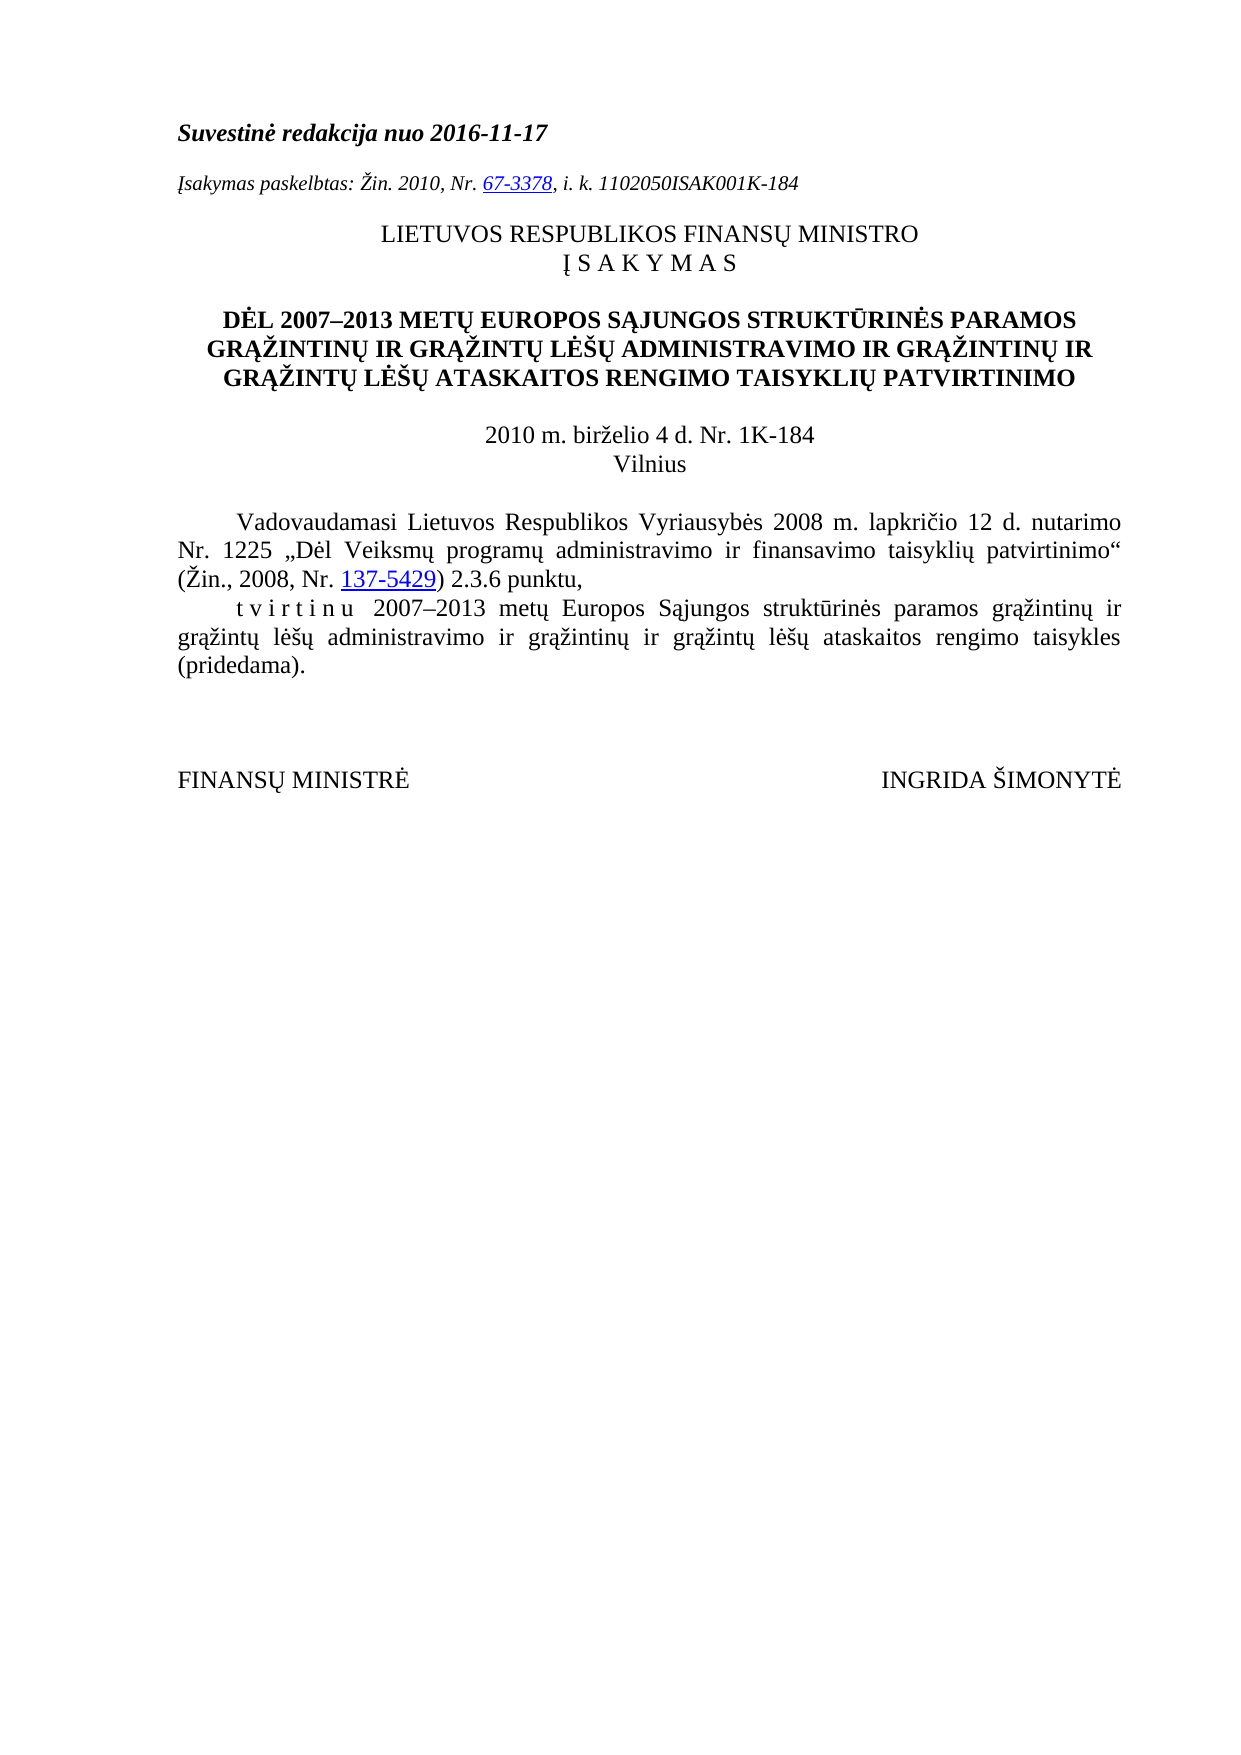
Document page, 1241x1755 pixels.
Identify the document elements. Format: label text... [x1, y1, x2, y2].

text Vilnius [177, 449, 1122, 478]
text LIETUVOS RESPUBLIKOS FINANSŲ MINISTRO [177, 219, 1122, 248]
text Suvestinė redakcija nuo 2016-11-17 [177, 118, 1122, 147]
text Vadovaudamasi Lietuvos Respublikos Vyriausybės 2008 m. lapkričio 12 d. nutarimo Nr. 1225 „Dėl Veiksmų programų administravimo ir finansavimo taisyklių patvirtinimo“ (Žin., 2008, Nr. 137-5429) 2.3.6 punktu, [177, 507, 1122, 593]
text DĖL 2007–2013 METŲ EUROPOS SĄJUNGOS STRUKTŪRINĖS PARAMOS GRĄŽINTINŲ IR GRĄŽINTŲ LĖŠŲ ADMINISTRAVIMO IR GRĄŽINTINŲ IR GRĄŽINTŲ LĖŠŲ ATASKAITOS RENGIMO TAISYKLIŲ PATVIRTINIMO [177, 305, 1122, 392]
text ĮSAKYMAS [177, 248, 1122, 277]
text FINANSŲ MINISTRĖ INGRIDA ŠIMONYTĖ [177, 765, 1122, 794]
text 2010 m. birželio 4 d. Nr. 1K-184 [177, 420, 1122, 449]
text Įsakymas paskelbtas: Žin. 2010, Nr. 67-3378, i. k. 1102050ISAK001K-184 [177, 171, 1122, 195]
text tvirtinu 2007–2013 metų Europos Sąjungos struktūrinės paramos grąžintinų ir grąžintų lėšų administravimo ir grąžintinų ir grąžintų lėšų ataskaitos rengimo taisykles (pridedama). [177, 593, 1122, 679]
